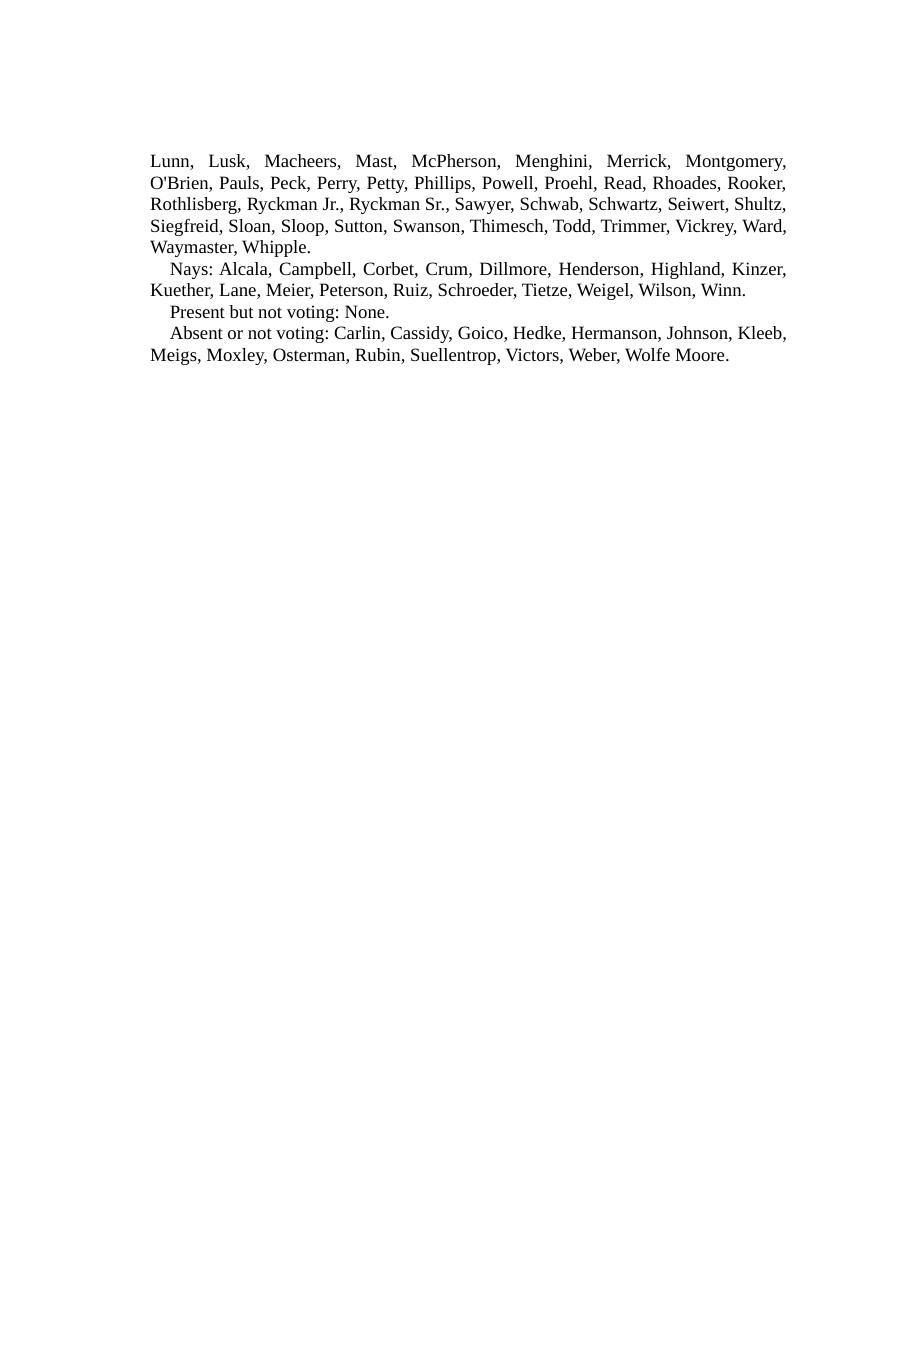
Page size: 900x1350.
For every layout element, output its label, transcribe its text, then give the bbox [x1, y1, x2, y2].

text Absent or not voting: Carlin, Cassidy, Goico, Hedke, Hermanson, Johnson, Kleeb, Meigs, Moxley, Osterman, Rubin, Suellentrop, Victors, Weber, Wolfe Moore. [150, 322, 787, 366]
text Nays: Alcala, Campbell, Corbet, Crum, Dillmore, Henderson, Highland, Kinzer, Kuether, Lane, Meier, Peterson, Ruiz, Schroeder, Tietze, Weigel, Wilson, Winn. [150, 258, 787, 301]
text Present but not voting: None. [150, 301, 787, 322]
text Lunn, Lusk, Macheers, Mast, McPherson, Menghini, Merrick, Montgomery, O'Brien, Pauls, Peck, Perry, Petty, Phillips, Powell, Proehl, Read, Rhoades, Rooker, Rothlisberg, Ryckman Jr., Ryckman Sr., Sawyer, Schwab, Schwartz, Seiwert, Shultz, Siegfreid, Sloan, Sloop, Sutton, Swanson, Thimesch, Todd, Trimmer, Vickrey, Ward, Waymaster, Whipple. [150, 150, 787, 258]
